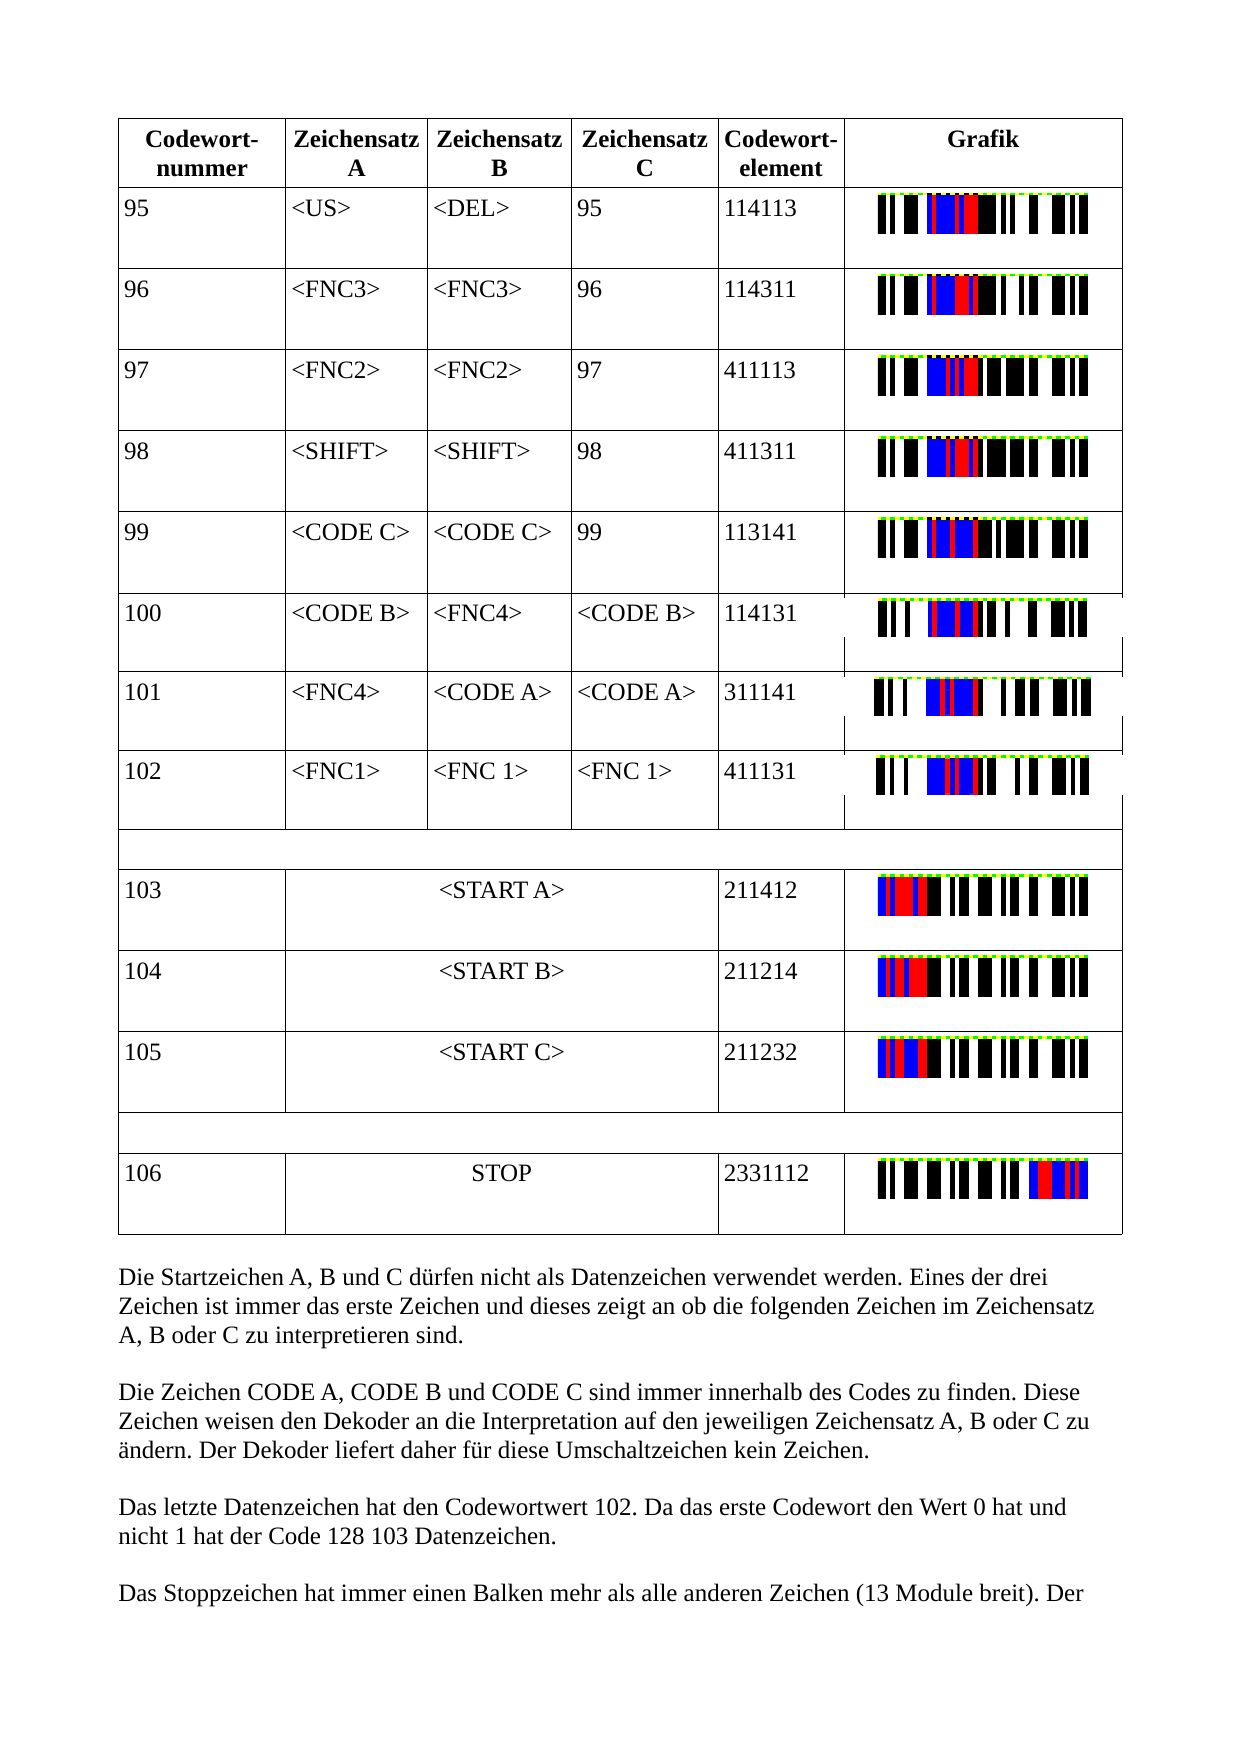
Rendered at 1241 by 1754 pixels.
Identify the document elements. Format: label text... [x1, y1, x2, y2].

table_cell 411311 [719, 431, 844, 511]
picture [828, 598, 1138, 637]
table_header Zeichensatz A [286, 119, 427, 187]
table_cell <FNC4> [286, 672, 427, 750]
table_cell 102 [119, 751, 285, 829]
table_cell <FNC4> [428, 594, 571, 671]
table_cell 114131 [719, 594, 844, 671]
table_cell [845, 594, 1122, 598]
table_cell [845, 350, 1122, 430]
table_cell [845, 1154, 1122, 1233]
table_cell 2331112 [719, 1154, 844, 1233]
picture [877, 1036, 1088, 1078]
table_cell [845, 751, 1122, 755]
table_cell 97 [119, 350, 285, 430]
table_cell 95 [572, 188, 718, 268]
table_cell [845, 672, 1122, 677]
table_cell <SHIFT> [286, 431, 427, 511]
table_cell 101 [119, 672, 285, 750]
table_cell 99 [572, 512, 718, 592]
table_cell 104 [119, 951, 285, 1031]
table_cell 211232 [719, 1032, 844, 1112]
table_cell <CODE A> [572, 672, 718, 750]
table_cell [845, 716, 1122, 750]
table_cell [845, 795, 1122, 829]
picture [877, 436, 1088, 477]
table_cell [845, 1032, 1122, 1112]
text Das letzte Datenzeichen hat den Codewortwert 102. Da das erste Codewort den Wert 0 hat und nicht 1 hat der Code 128 103 Datenzeichen. [118, 1492, 1122, 1550]
table_cell 411113 [719, 350, 844, 430]
text Das Stoppzeichen hat immer einen Balken mehr als alle anderen Zeichen (13 Module breit). Der [118, 1578, 1122, 1607]
table_cell <CODE C> [286, 512, 427, 592]
picture [877, 193, 1088, 234]
table_cell 97 [572, 350, 718, 430]
table_cell 311141 [719, 672, 844, 750]
table_cell 98 [572, 431, 718, 511]
table_header Zeichensatz C [572, 119, 718, 187]
table_cell [845, 188, 1122, 268]
table_cell <DEL> [428, 188, 571, 268]
text Die Startzeichen A, B und C dürfen nicht als Datenzeichen verwendet werden. Eines der drei Zeichen ist immer das erste Zeichen und dieses zeigt an ob die folgenden Zeichen im Zeichensatz A, B oder C zu interpretieren sind. [118, 1262, 1122, 1348]
table_header Zeichensatz B [428, 119, 571, 187]
picture [877, 955, 1088, 997]
table_cell STOP [286, 1154, 718, 1233]
table_cell 99 [119, 512, 285, 592]
table_cell <SHIFT> [428, 431, 571, 511]
picture [877, 355, 1088, 396]
table_cell 98 [119, 431, 285, 511]
table_cell 100 [119, 594, 285, 671]
table_cell 103 [119, 870, 285, 950]
table_header Grafik [845, 119, 1122, 187]
table_cell <FNC2> [428, 350, 571, 430]
table_cell [119, 830, 1122, 869]
table_cell [119, 1113, 1122, 1152]
text Die Zeichen CODE A, CODE B und CODE C sind immer innerhalb des Codes zu finden. Diese Zeichen weisen den Dekoder an die Interpretation auf den jeweiligen Zeichensatz A, B oder C zu ändern. Der Dekoder liefert daher für diese Umschaltzeichen kein Zeichen. [118, 1377, 1122, 1463]
table_cell 114113 [719, 188, 844, 268]
table_cell [845, 951, 1122, 1031]
picture [877, 274, 1088, 315]
table_cell <FNC3> [286, 269, 427, 349]
table_cell 95 [119, 188, 285, 268]
table_cell <FNC 1> [572, 751, 718, 829]
table_cell [845, 637, 1122, 671]
table_cell <FNC 1> [428, 751, 571, 829]
picture [825, 755, 1141, 795]
picture [877, 517, 1088, 558]
table_cell [845, 269, 1122, 349]
table_cell <START B> [286, 951, 718, 1031]
table_header Codewort-nummer [119, 119, 285, 187]
table_cell <CODE C> [428, 512, 571, 592]
table_cell [845, 431, 1122, 511]
table_cell 114311 [719, 269, 844, 349]
picture [823, 677, 1143, 716]
table_cell <FNC3> [428, 269, 571, 349]
table_cell <CODE B> [286, 594, 427, 671]
picture [877, 1158, 1088, 1199]
table_cell <US> [286, 188, 427, 268]
table_cell <FNC1> [286, 751, 427, 829]
table_cell 106 [119, 1154, 285, 1233]
table_cell 211412 [719, 870, 844, 950]
table_cell 411131 [719, 751, 844, 829]
table_cell 211214 [719, 951, 844, 1031]
picture [877, 874, 1088, 916]
table_cell [845, 512, 1122, 592]
table_header Codewort-element [719, 119, 844, 187]
table_cell 105 [119, 1032, 285, 1112]
table_cell 96 [572, 269, 718, 349]
table_cell 96 [119, 269, 285, 349]
table_cell <CODE B> [572, 594, 718, 671]
table_cell [845, 870, 1122, 950]
table_cell 113141 [719, 512, 844, 592]
table_cell <FNC2> [286, 350, 427, 430]
table_cell <START C> [286, 1032, 718, 1112]
table_cell <START A> [286, 870, 718, 950]
table_cell <CODE A> [428, 672, 571, 750]
